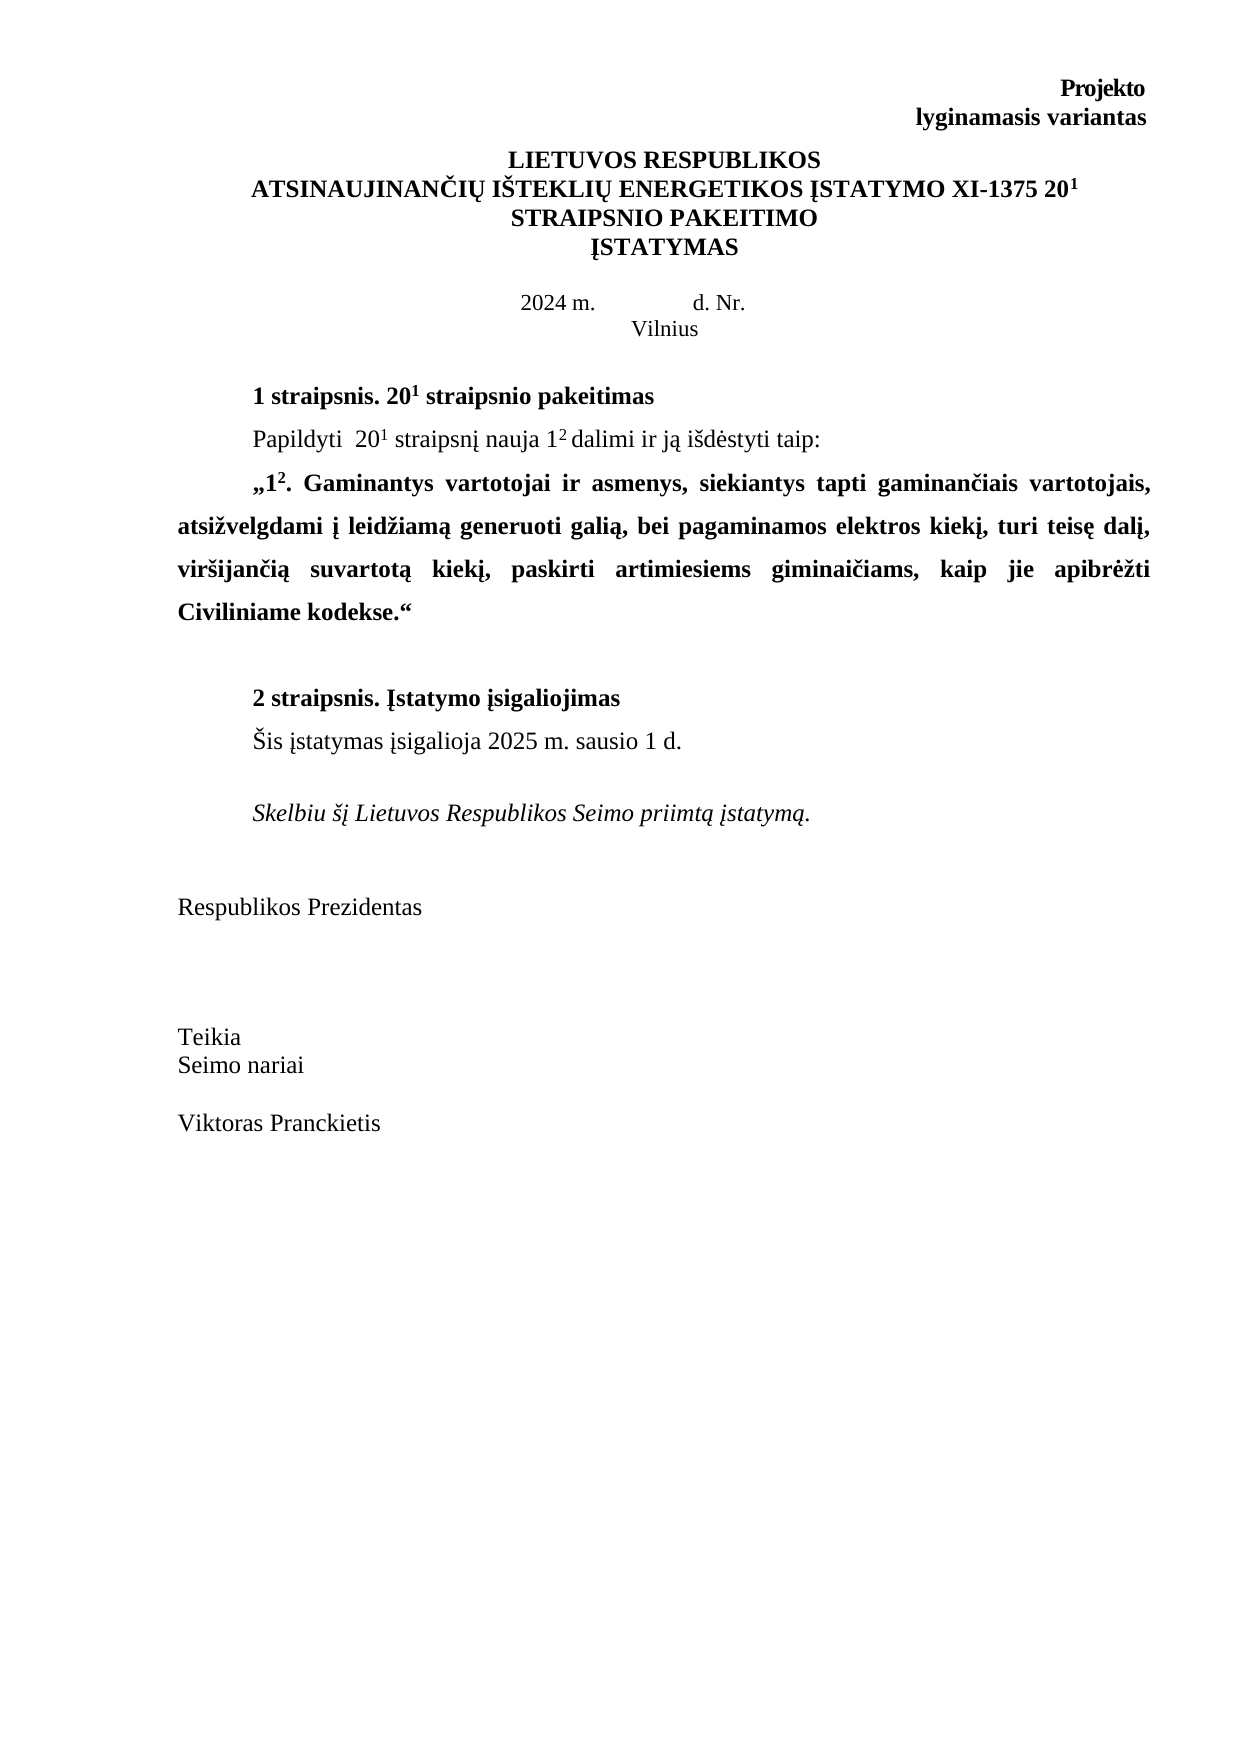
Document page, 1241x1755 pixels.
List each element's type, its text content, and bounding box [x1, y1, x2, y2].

title Projekto [177, 73, 1152, 102]
text Respublikos Prezidentas [177, 892, 1152, 921]
text Viktoras Pranckietis [177, 1108, 1152, 1137]
text atsinaujinančių išteklių energetikos įstatymO XI-1375 201 STRAIPSNIO PAKEITIMO [177, 174, 1152, 232]
text ĮSTATYMAS [177, 232, 1152, 260]
text Seimo nariai [177, 1051, 1152, 1079]
text „12. Gaminantys vartotojai ir asmenys, siekiantys tapti gaminančiais vartotojais, atsižvelgdami į leidžiamą generuoti galią, bei pagaminamos elektros kiekį, turi teisę dalį, viršijančią suvartotą kiekį, paskirti artimiesiems giminaičiams, kaip jie apibrėžti Civiliniame kodekse.“ [177, 468, 1152, 626]
text Papildyti 201 straipsnį nauja 12 dalimi ir ją išdėstyti taip: [177, 424, 1152, 453]
text LIETUVOS RESPUBLIKOS [177, 145, 1152, 174]
text 2 straipsnis. Įstatymo įsigaliojimas [177, 683, 1152, 712]
text Šis įstatymas įsigalioja 2025 m. sausio 1 d. [177, 726, 1152, 755]
text 2024 m. d. Nr. [177, 289, 1152, 316]
text lyginamasis variantas [916, 102, 1152, 131]
list 1 straipsnis. 201 straipsnio pakeitimas [252, 381, 1152, 410]
text Teikia [177, 1022, 1152, 1051]
text Vilnius [177, 316, 1152, 342]
text Skelbiu šį Lietuvos Respublikos Seimo priimtą įstatymą. [177, 798, 1152, 827]
